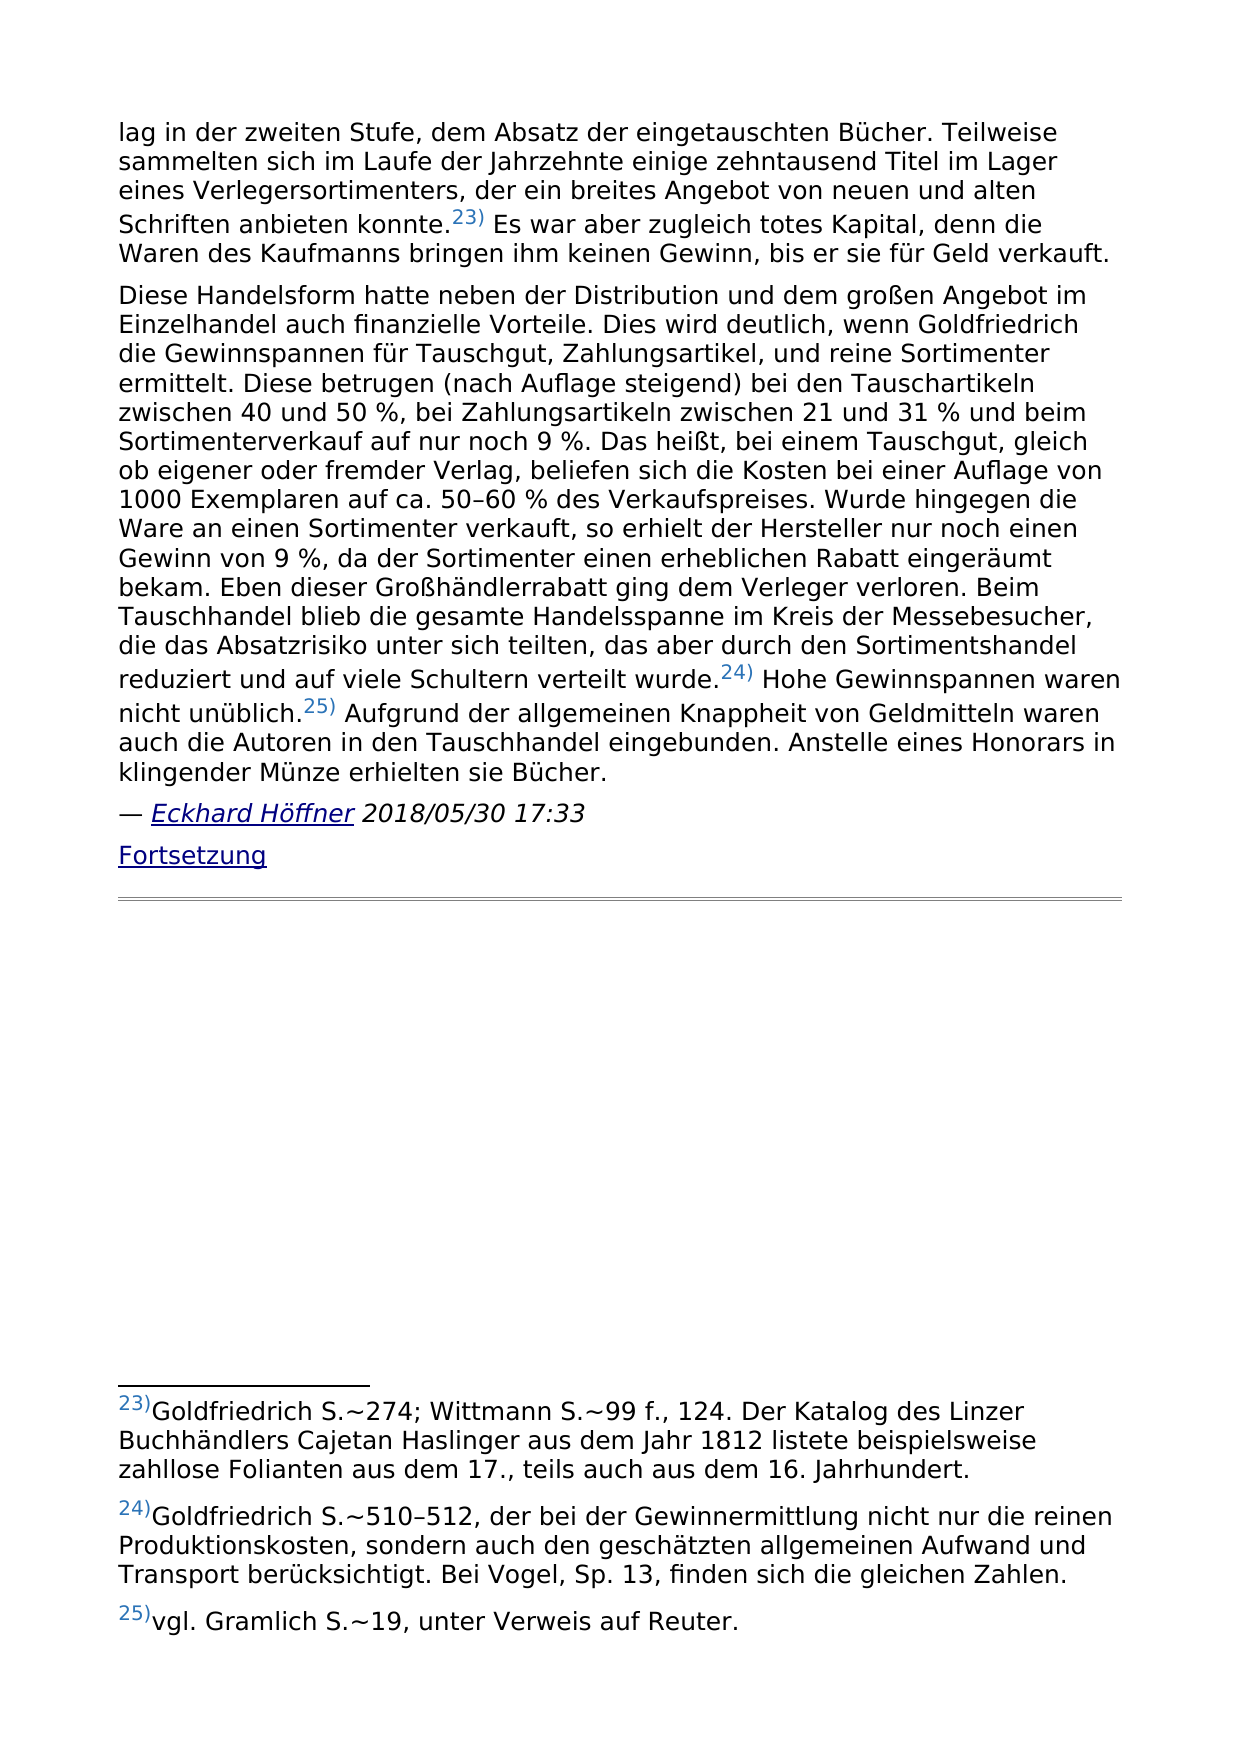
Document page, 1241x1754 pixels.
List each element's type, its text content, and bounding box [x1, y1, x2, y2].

text lag in der zweiten Stufe, dem Absatz der eingetauschten Bücher. Teilweise sammelten sich im Laufe der Jahrzehnte einige zehntausend Titel im Lager eines Verlegersortimenters, der ein breites Angebot von neuen und alten Schriften anbieten konnte. Es war aber zugleich totes Kapital, denn die Waren des Kaufmanns bringen ihm keinen Gewinn, bis er sie für Geld verkauft. [118, 118, 1122, 269]
text Diese Handelsform hatte neben der Distribution und dem großen Angebot im Einzelhandel auch finanzielle Vorteile. Dies wird deutlich, wenn Goldfriedrich die Gewinnspannen für Tauschgut, Zahlungsartikel, und reine Sortimenter ermittelt. Diese betrugen (nach Auflage steigend) bei den Tauschartikeln zwischen 40 und 50 %, bei Zahlungsartikeln zwischen 21 und 31 % und beim Sortimenterverkauf auf nur noch 9 %. Das heißt, bei einem Tauschgut, gleich ob eigener oder fremder Verlag, beliefen sich die Kosten bei einer Auflage von 1000 Exemplaren auf ca. 50–60 % des Verkaufspreises. Wurde hingegen die Ware an einen Sortimenter verkauft, so erhielt der Hersteller nur noch einen Gewinn von 9 %, da der Sortimenter einen erheblichen Rabatt eingeräumt bekam. Eben dieser Großhändlerrabatt ging dem Verleger verloren. Beim Tauschhandel blieb die gesamte Handelsspanne im Kreis der Messebesucher, die das Absatzrisiko unter sich teilten, das aber durch den Sortimentshandel reduziert und auf viele Schultern verteilt wurde. Hohe Gewinnspannen waren nicht unüblich. Aufgrund der allgemeinen Knappheit von Geldmitteln waren auch die Autoren in den Tauschhandel eingebunden. Anstelle eines Honorars in klingender Münze erhielten sie Bücher. [118, 281, 1122, 787]
text Fortsetzung [118, 841, 1122, 870]
text Goldfriedrich S.~274; Wittmann S.~99 f., 124. Der Katalog des Linzer Buchhändlers Cajetan Haslinger aus dem Jahr 1812 listete beispielsweise zahllose Folianten aus dem 17., teils auch aus dem 16. Jahrhundert. [118, 1392, 1122, 1484]
text vgl. Gramlich S.~19, unter Verweis auf Reuter. [118, 1602, 1122, 1636]
text — Eckhard Höffner 2018/05/30 17:33 [118, 799, 1122, 829]
text Goldfriedrich S.~510–512, der bei der Gewinnermittlung nicht nur die reinen Produktionskosten, sondern auch den geschätzten allgemeinen Aufwand und Transport berücksichtigt. Bei Vogel, Sp. 13, finden sich die gleichen Zahlen. [118, 1497, 1122, 1589]
